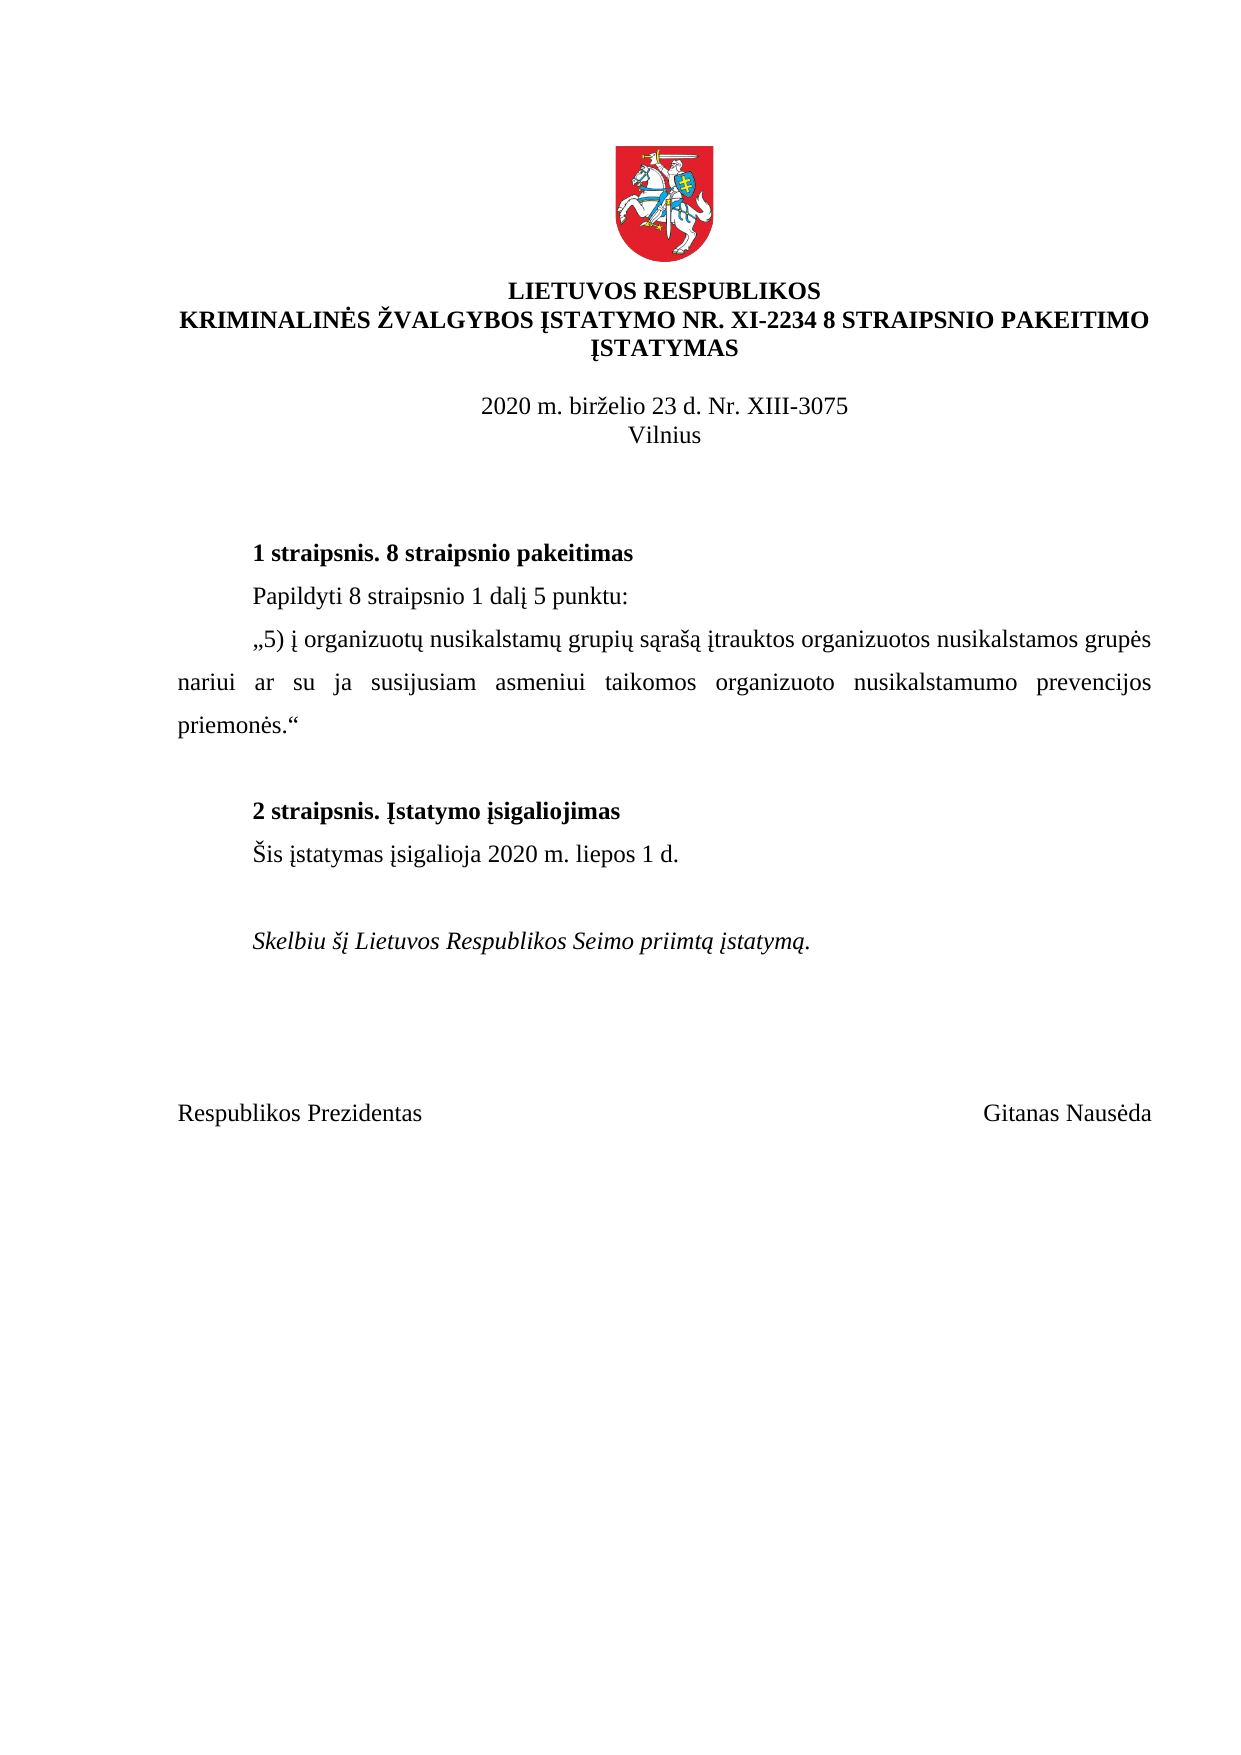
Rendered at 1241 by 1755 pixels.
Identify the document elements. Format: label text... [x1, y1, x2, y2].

text „5) į organizuotų nusikalstamų grupių sąrašą įtrauktos organizuotos nusikalstamos grupės nariui ar su ja susijusiam asmeniui taikomos organizuoto nusikalstamumo prevencijos priemonės.“ [177, 624, 1152, 739]
text Vilnius [177, 420, 1152, 448]
text Respublikos Prezidentas Gitanas Nausėda [177, 1098, 1152, 1127]
text 2020 m. birželio 23 d. Nr. XIII-3075 [177, 391, 1152, 420]
text 1 straipsnis. 8 straipsnio pakeitimas [177, 538, 1152, 566]
text Papildyti 8 straipsnio 1 dalį 5 punktu: [177, 581, 1152, 609]
text 2 straipsnis. Įstatymo įsigaliojimas [177, 796, 1152, 825]
text KRIMINALINĖS ŽVALGYBOS ĮSTATYMO NR. XI-2234 8 STRAIPSNIO PAKEITIMO [177, 305, 1152, 333]
text Skelbiu šį Lietuvos Respublikos Seimo priimtą įstatymą. [177, 926, 1152, 954]
text ĮSTATYMAS [177, 333, 1152, 362]
text LIETUVOS RESPUBLIKOS [177, 276, 1152, 305]
text Šis įstatymas įsigalioja 2020 m. liepos 1 d. [177, 839, 1152, 868]
